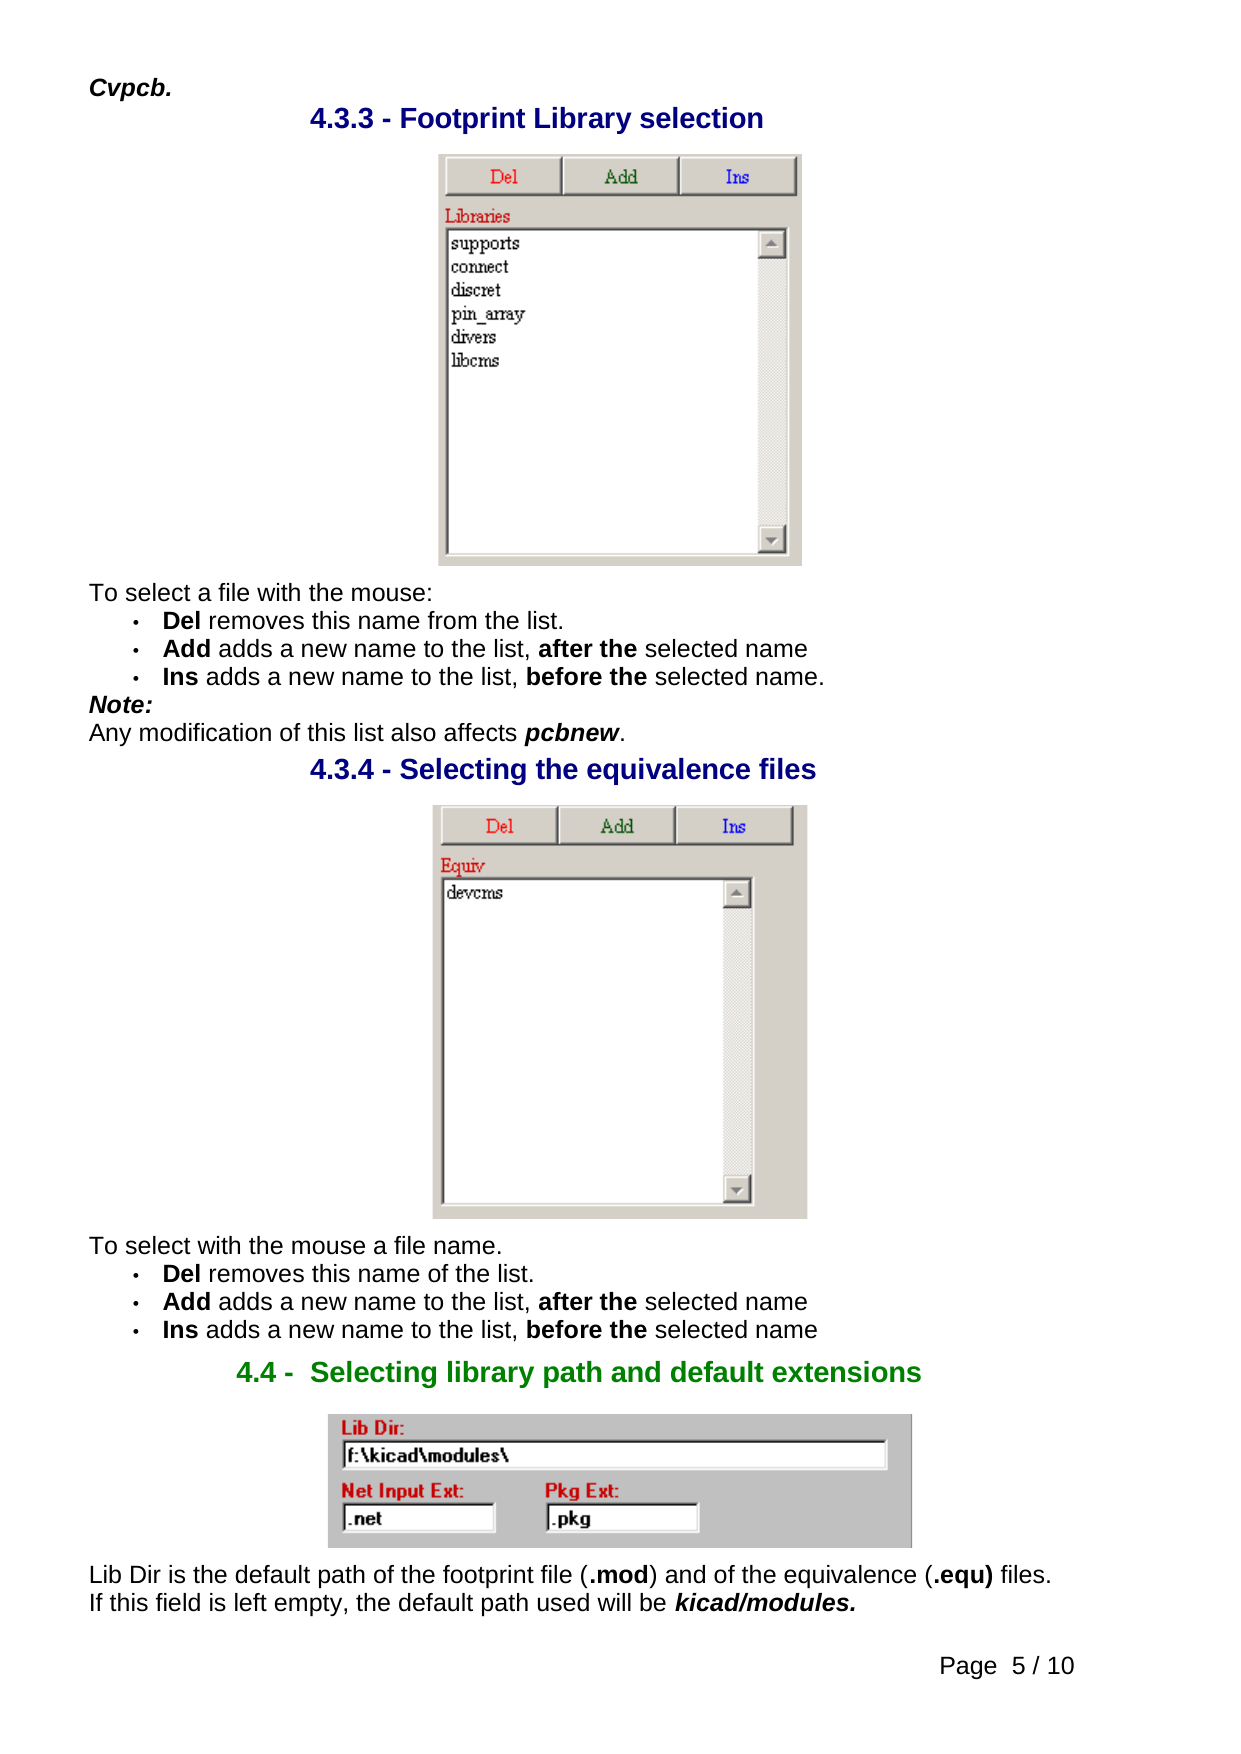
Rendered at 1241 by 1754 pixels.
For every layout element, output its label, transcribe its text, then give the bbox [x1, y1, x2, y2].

text To select a file with the mouse: [88, 579, 1152, 607]
text To select with the mouse a file name. [88, 1232, 1152, 1260]
list Add adds a new name to the list, after the selected name [133, 635, 1152, 663]
subtitle Selecting the equivalence files [236, 753, 1152, 786]
text Lib Dir is the default path of the footprint file (.mod) and of the equivalence (.equ) files. [88, 1561, 1152, 1589]
text If this field is left empty, the default path used will be kicad/modules. [88, 1589, 1152, 1617]
subtitle Selecting library path and default extensions [162, 1356, 1152, 1389]
picture [438, 154, 802, 566]
list Ins adds a new name to the list, before the selected name. [133, 663, 1152, 691]
list Ins adds a new name to the list, before the selected name [133, 1316, 1152, 1344]
picture [432, 805, 808, 1219]
subtitle Footprint Library selection [236, 102, 1152, 134]
text Any modification of this list also affects pcbnew. [88, 719, 1152, 747]
list Del removes this name from the list. [133, 607, 1152, 635]
list Add adds a new name to the list, after the selected name [133, 1288, 1152, 1316]
list Del removes this name of the list. [133, 1260, 1152, 1288]
text Note: [88, 691, 1152, 719]
